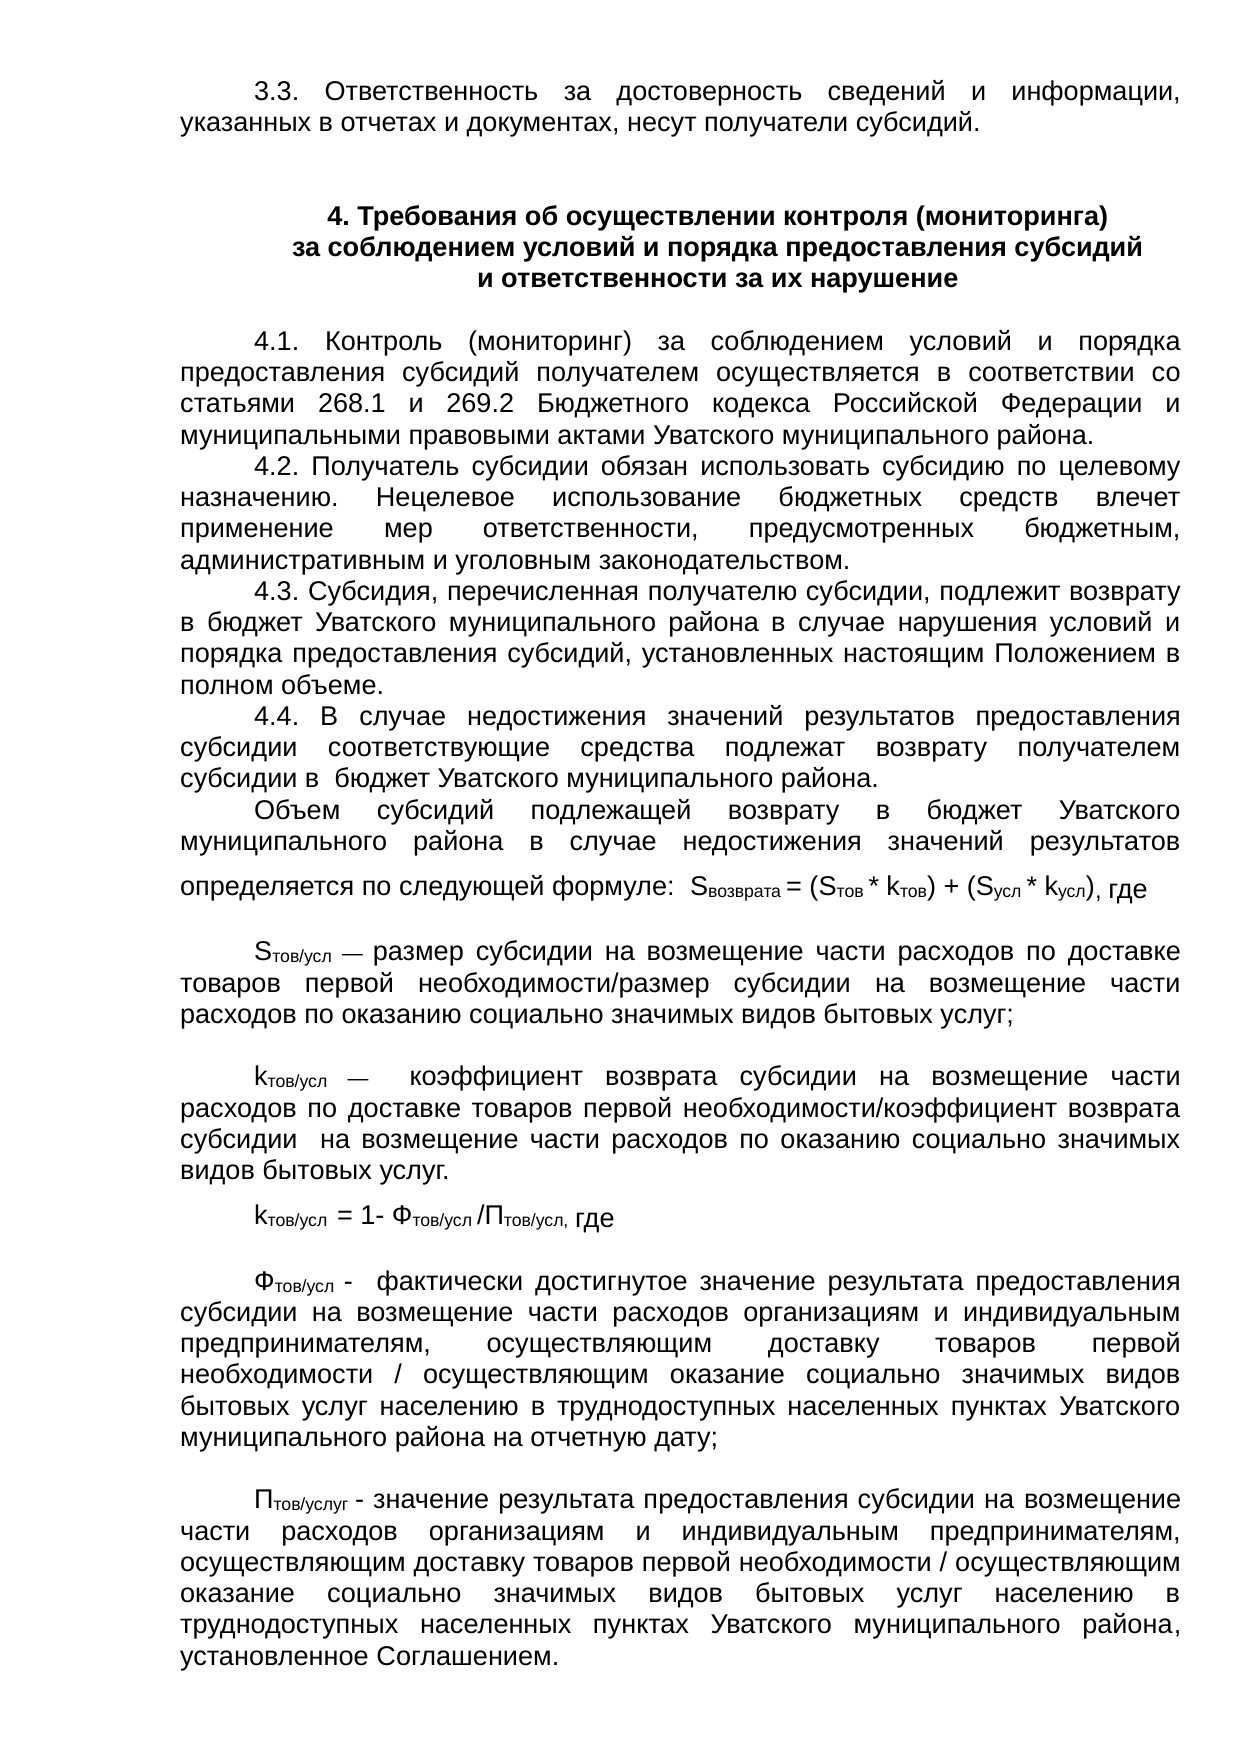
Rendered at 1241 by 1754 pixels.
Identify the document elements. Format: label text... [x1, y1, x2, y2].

text 4.3. Субсидия, перечисленная получателю субсидии, подлежит возврату в бюджет Уватского муниципального района в случае нарушения условий и порядка предоставления субсидий, установленных настоящим Положением в полном объеме. [180, 575, 1181, 700]
text 4.4. В случае недостижения значений результатов предоставления субсидии соответствующие средства подлежат возврату получателем субсидии в бюджет Уватского муниципального района. [180, 700, 1181, 794]
text Sтов/усл — размер субсидии на возмещение части расходов по доставке товаров первой необходимости/размер субсидии на возмещение части расходов по оказанию социально значимых видов бытовых услуг; [180, 935, 1181, 1029]
text 4.2. Получатель субсидии обязан использовать субсидию по целевому назначению. Нецелевое использование бюджетных средств влечет применение мер ответственности, предусмотренных бюджетным, административным и уголовным законодательством. [180, 450, 1181, 575]
text kтов/усл = 1- Фтов/усл /Птов/усл, где [180, 1185, 1181, 1233]
text 3.3. Ответственность за достоверность сведений и информации, указанных в отчетах и документах, несут получатели субсидий. [180, 75, 1181, 137]
text kтов/усл — коэффициент возврата субсидии на возмещение части расходов по доставке товаров первой необходимости/коэффициент возврата субсидии на возмещение части расходов по оказанию социально значимых видов бытовых услуг. [180, 1060, 1181, 1185]
text Фтов/усл - фактически достигнутое значение результата предоставления субсидии на возмещение части расходов организациям и индивидуальным предпринимателям, осуществляющим доставку товаров первой необходимости / осуществляющим оказание социально значимых видов бытовых услуг населению в труднодоступных населенных пунктах Уватского муниципального района на отчетную дату; [180, 1264, 1181, 1452]
text Птов/услуг - значение результата предоставления субсидии на возмещение части расходов организациям и индивидуальным предпринимателям, осуществляющим доставку товаров первой необходимости / осуществляющим оказание социально значимых видов бытовых услуг населению в труднодоступных населенных пунктах Уватского муниципального района, установленное Соглашением. [180, 1483, 1181, 1671]
text 4.1. Контроль (мониторинг) за соблюдением условий и порядка предоставления субсидий получателем осуществляется в соответствии со статьями 268.1 и 269.2 Бюджетного кодекса Российской Федерации и муниципальными правовыми актами Уватского муниципального района. [180, 325, 1181, 450]
text Объем субсидий подлежащей возврату в бюджет Уватского муниципального района в случае недостижения значений результатов определяется по следующей формуле: Sвозврата = (Sтов * kтов) + (Sусл * kусл), где [180, 794, 1181, 904]
title и ответственности за их нарушение [180, 262, 1181, 294]
title 4. Требования об осуществлении контроля (мониторинга) [180, 200, 1181, 231]
title за соблюдением условий и порядка предоставления субсидий [180, 231, 1181, 262]
